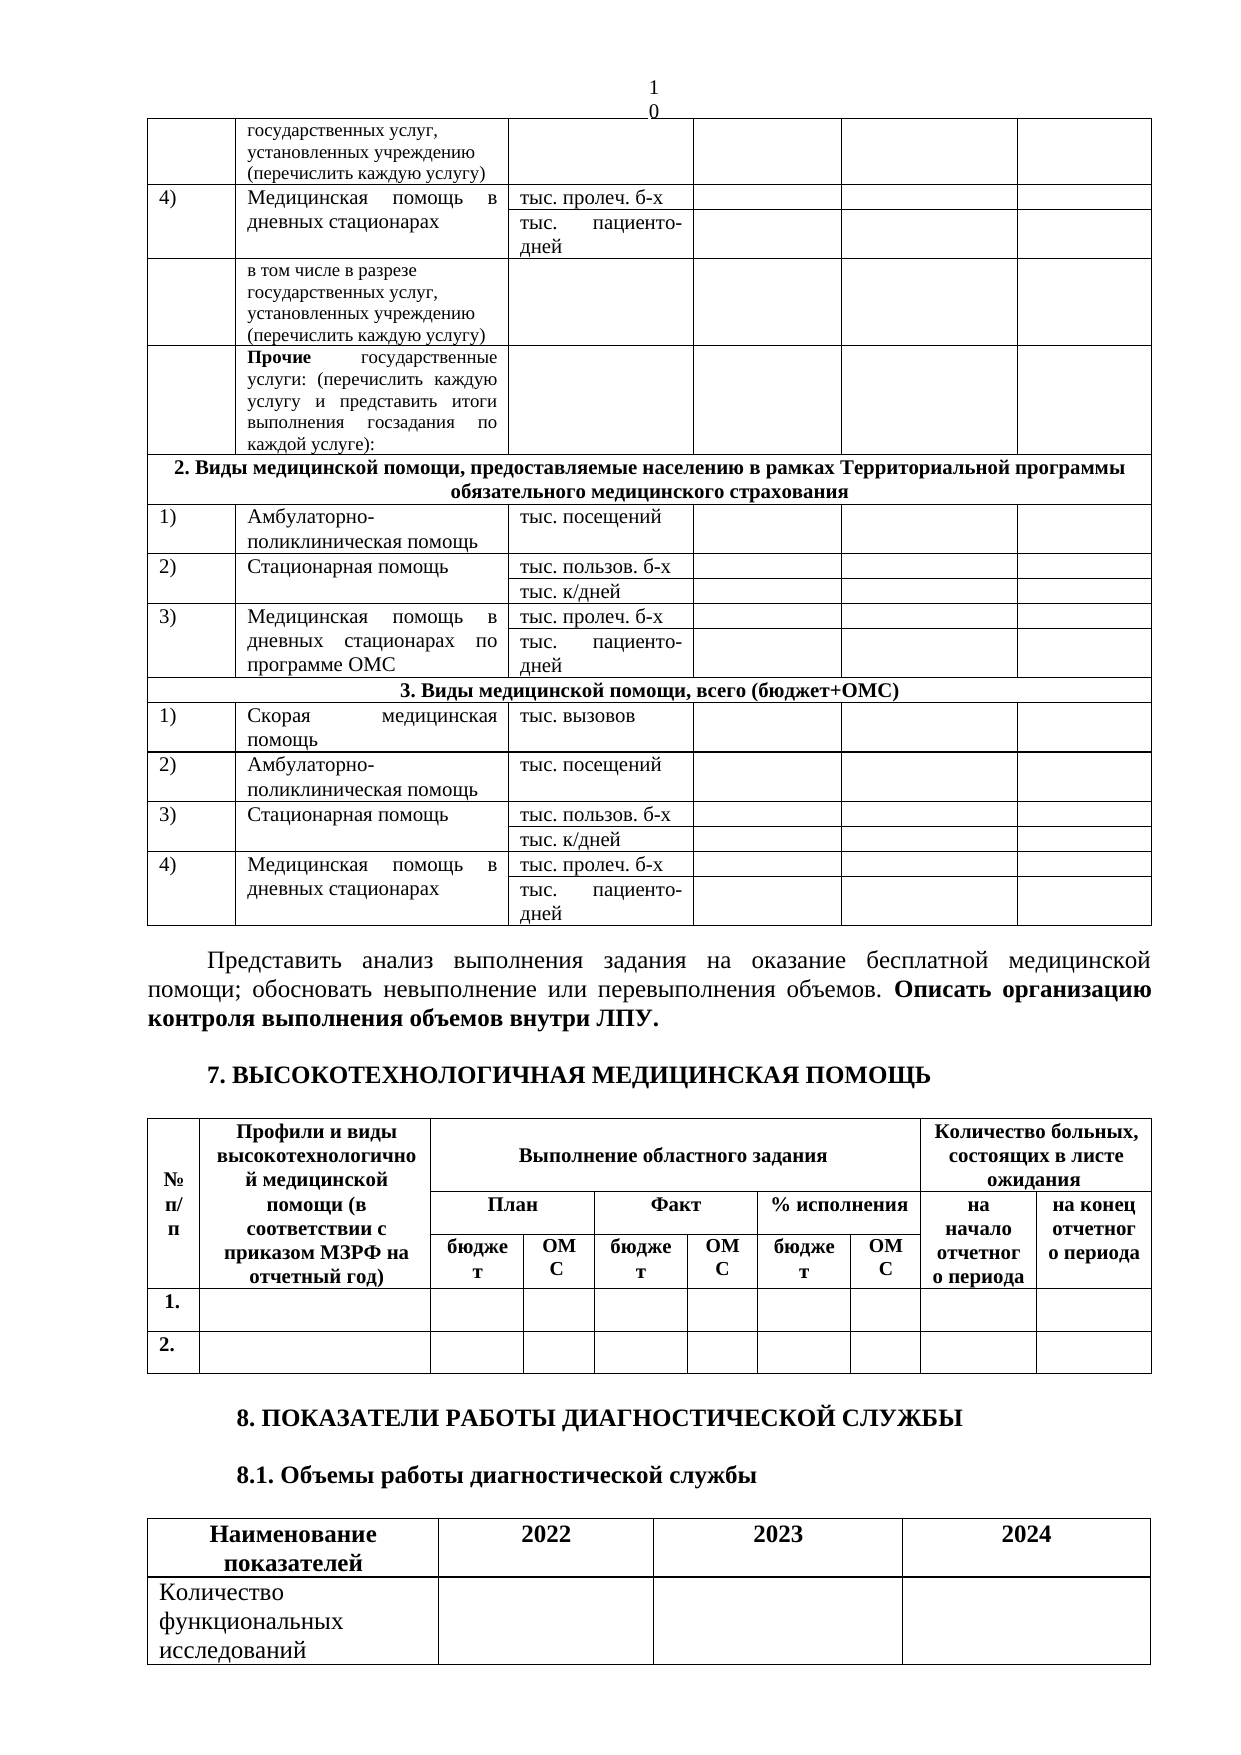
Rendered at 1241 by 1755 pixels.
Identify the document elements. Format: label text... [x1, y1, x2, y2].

table_cell [694, 259, 841, 345]
table_header 2022 [439, 1519, 653, 1576]
table_cell [842, 346, 1017, 454]
table_cell 1) [148, 505, 235, 553]
table_cell [694, 185, 841, 209]
table_cell [509, 119, 693, 184]
table_cell 2) [148, 554, 235, 603]
table_cell [431, 1332, 523, 1373]
table_cell [1018, 119, 1151, 184]
table_cell 2. Виды медицинской помощи, предоставляемые населению в рамках Территориальной программы обязательного медицинского страхования [148, 455, 1151, 503]
table_cell [694, 877, 841, 925]
table_cell 1) [148, 703, 235, 751]
table_header Выполнение областного задания [431, 1119, 920, 1191]
table_cell 3. Виды медицинской помощи, всего (бюджет+ОМС) [148, 678, 1151, 702]
table_cell [758, 1289, 850, 1331]
table_header Наименование показателей [148, 1519, 438, 1576]
table_cell [694, 346, 841, 454]
table_cell 4) [148, 185, 235, 258]
text 7. ВЫСОКОТЕХНОЛОГИЧНАЯ МЕДИЦИНСКАЯ ПОМОЩЬ [148, 1060, 1152, 1089]
table_cell [921, 1289, 1036, 1331]
table_cell [694, 852, 841, 876]
table_cell тыс. к/дней [509, 579, 693, 603]
table_cell [1018, 554, 1151, 578]
table_cell [1037, 1289, 1151, 1331]
table_cell [431, 1289, 523, 1331]
table_cell [851, 1332, 920, 1373]
table_header Профили и виды высокотехнологичной медицинской помощи (в соответствии с приказом МЗРФ на отчетный год) [200, 1119, 430, 1288]
table_cell [1018, 827, 1151, 851]
table_cell тыс. вызовов [509, 703, 693, 751]
table_cell тыс. пациенто-дней [509, 210, 693, 258]
text 8. ПОКАЗАТЕЛИ РАБОТЫ ДИАГНОСТИЧЕСКОЙ СЛУЖБЫ [148, 1403, 1152, 1432]
table_cell [842, 852, 1017, 876]
table_cell [694, 554, 841, 578]
table_cell [1018, 346, 1151, 454]
table_header Количество больных, состоящих в листе ожидания [921, 1119, 1151, 1191]
table_cell 1. [148, 1289, 199, 1331]
table_cell [694, 827, 841, 851]
table_cell План [431, 1192, 594, 1233]
table_header 2024 [903, 1519, 1150, 1576]
table_cell [842, 505, 1017, 553]
table_cell [688, 1289, 757, 1331]
table_cell тыс. пользов. б-х [509, 802, 693, 826]
table_cell [851, 1289, 920, 1331]
table_cell [758, 1332, 850, 1373]
table_cell [842, 604, 1017, 628]
table_header № п/п [148, 1119, 199, 1288]
text 8.1. Объемы работы диагностической службы [148, 1460, 1152, 1489]
table_cell [842, 629, 1017, 677]
table_cell [842, 703, 1017, 751]
table_cell [842, 753, 1017, 801]
table_cell ОМС [524, 1235, 594, 1288]
table_cell [694, 629, 841, 677]
table_header 2023 [654, 1519, 902, 1576]
table_cell [1018, 604, 1151, 628]
table_cell [842, 802, 1017, 826]
table_cell [921, 1332, 1036, 1373]
table_cell [694, 703, 841, 751]
table_cell [200, 1332, 430, 1373]
table_cell Медицинская помощь в дневных стационарах [236, 852, 508, 925]
table_cell 4) [148, 852, 235, 925]
table_cell [694, 210, 841, 258]
table_cell [694, 604, 841, 628]
table_cell [1018, 210, 1151, 258]
table_cell Медицинская помощь в дневных стационарах по программе ОМС [236, 604, 508, 677]
table_cell [1018, 259, 1151, 345]
table_cell [842, 119, 1017, 184]
table_cell [1018, 852, 1151, 876]
table_cell тыс. посещений [509, 753, 693, 801]
table_cell [842, 827, 1017, 851]
table_cell [842, 554, 1017, 578]
table_cell [842, 579, 1017, 603]
table_cell [694, 579, 841, 603]
table_cell [1018, 703, 1151, 751]
table_cell Стационарная помощь [236, 554, 508, 603]
table_cell [524, 1289, 594, 1331]
table_cell Амбулаторно-поликлиническая помощь [236, 505, 508, 553]
table_cell [148, 346, 235, 454]
table_cell [842, 877, 1017, 925]
table_cell бюджет [595, 1235, 687, 1288]
table_cell [1018, 629, 1151, 677]
table_cell тыс. посещений [509, 505, 693, 553]
table_cell Факт [595, 1192, 757, 1233]
table_cell [842, 210, 1017, 258]
table_cell [842, 259, 1017, 345]
table_cell бюджет [431, 1235, 523, 1288]
table_cell [148, 119, 235, 184]
table_cell [1018, 579, 1151, 603]
table_cell [694, 119, 841, 184]
table_cell в том числе в разрезе государственных услуг, установленных учреждению (перечислить каждую услугу) [236, 259, 508, 345]
table_cell [200, 1289, 430, 1331]
table_cell тыс. пациенто-дней [509, 629, 693, 677]
table_cell бюджет [758, 1235, 850, 1288]
table_cell [1018, 505, 1151, 553]
table_cell ОМС [688, 1235, 757, 1288]
table_cell [688, 1332, 757, 1373]
table_cell [903, 1578, 1150, 1664]
table_cell [1018, 185, 1151, 209]
table_cell Амбулаторно-поликлиническая помощь [236, 753, 508, 801]
table_cell [509, 259, 693, 345]
table_cell [1037, 1332, 1151, 1373]
table_cell [148, 259, 235, 345]
table_cell [509, 346, 693, 454]
table_cell 3) [148, 604, 235, 677]
table_cell государственных услуг, установленных учреждению (перечислить каждую услугу) [236, 119, 508, 184]
table_cell [1018, 753, 1151, 801]
table_cell тыс. к/дней [509, 827, 693, 851]
table_cell Стационарная помощь [236, 802, 508, 851]
table_cell [694, 505, 841, 553]
table_cell тыс. пролеч. б-х [509, 604, 693, 628]
table_cell [1018, 877, 1151, 925]
table_cell [842, 185, 1017, 209]
table_cell 2. [148, 1332, 199, 1373]
table_cell 3) [148, 802, 235, 851]
table_cell тыс. пролеч. б-х [509, 852, 693, 876]
text Представить анализ выполнения задания на оказание бесплатной медицинской помощи; обосновать невыполнение или перевыполнения объемов. Описать организацию контроля выполнения объемов внутри ЛПУ. [148, 945, 1152, 1031]
table_cell на начало отчетного периода [921, 1192, 1036, 1288]
table_cell тыс. пациенто-дней [509, 877, 693, 925]
table_cell ОМС [851, 1235, 920, 1288]
table_cell Скорая медицинская помощь [236, 703, 508, 751]
table_cell Количество функциональных исследований [148, 1578, 438, 1664]
table_cell 2) [148, 753, 235, 801]
table_cell [694, 802, 841, 826]
table_cell [694, 753, 841, 801]
table_cell тыс. пролеч. б-х [509, 185, 693, 209]
table_cell [524, 1332, 594, 1373]
table_cell [1018, 802, 1151, 826]
table_cell [595, 1289, 687, 1331]
table_cell Прочие государственные услуги: (перечислить каждую услугу и представить итоги выполнения госзадания по каждой услуге): [236, 346, 508, 454]
table_cell на конец отчетного периода [1037, 1192, 1151, 1288]
table_cell [654, 1578, 902, 1664]
table_cell Медицинская помощь в дневных стационарах [236, 185, 508, 258]
table_cell % исполнения [758, 1192, 920, 1233]
table_cell [595, 1332, 687, 1373]
table_cell [439, 1578, 653, 1664]
table_cell тыс. пользов. б-х [509, 554, 693, 578]
